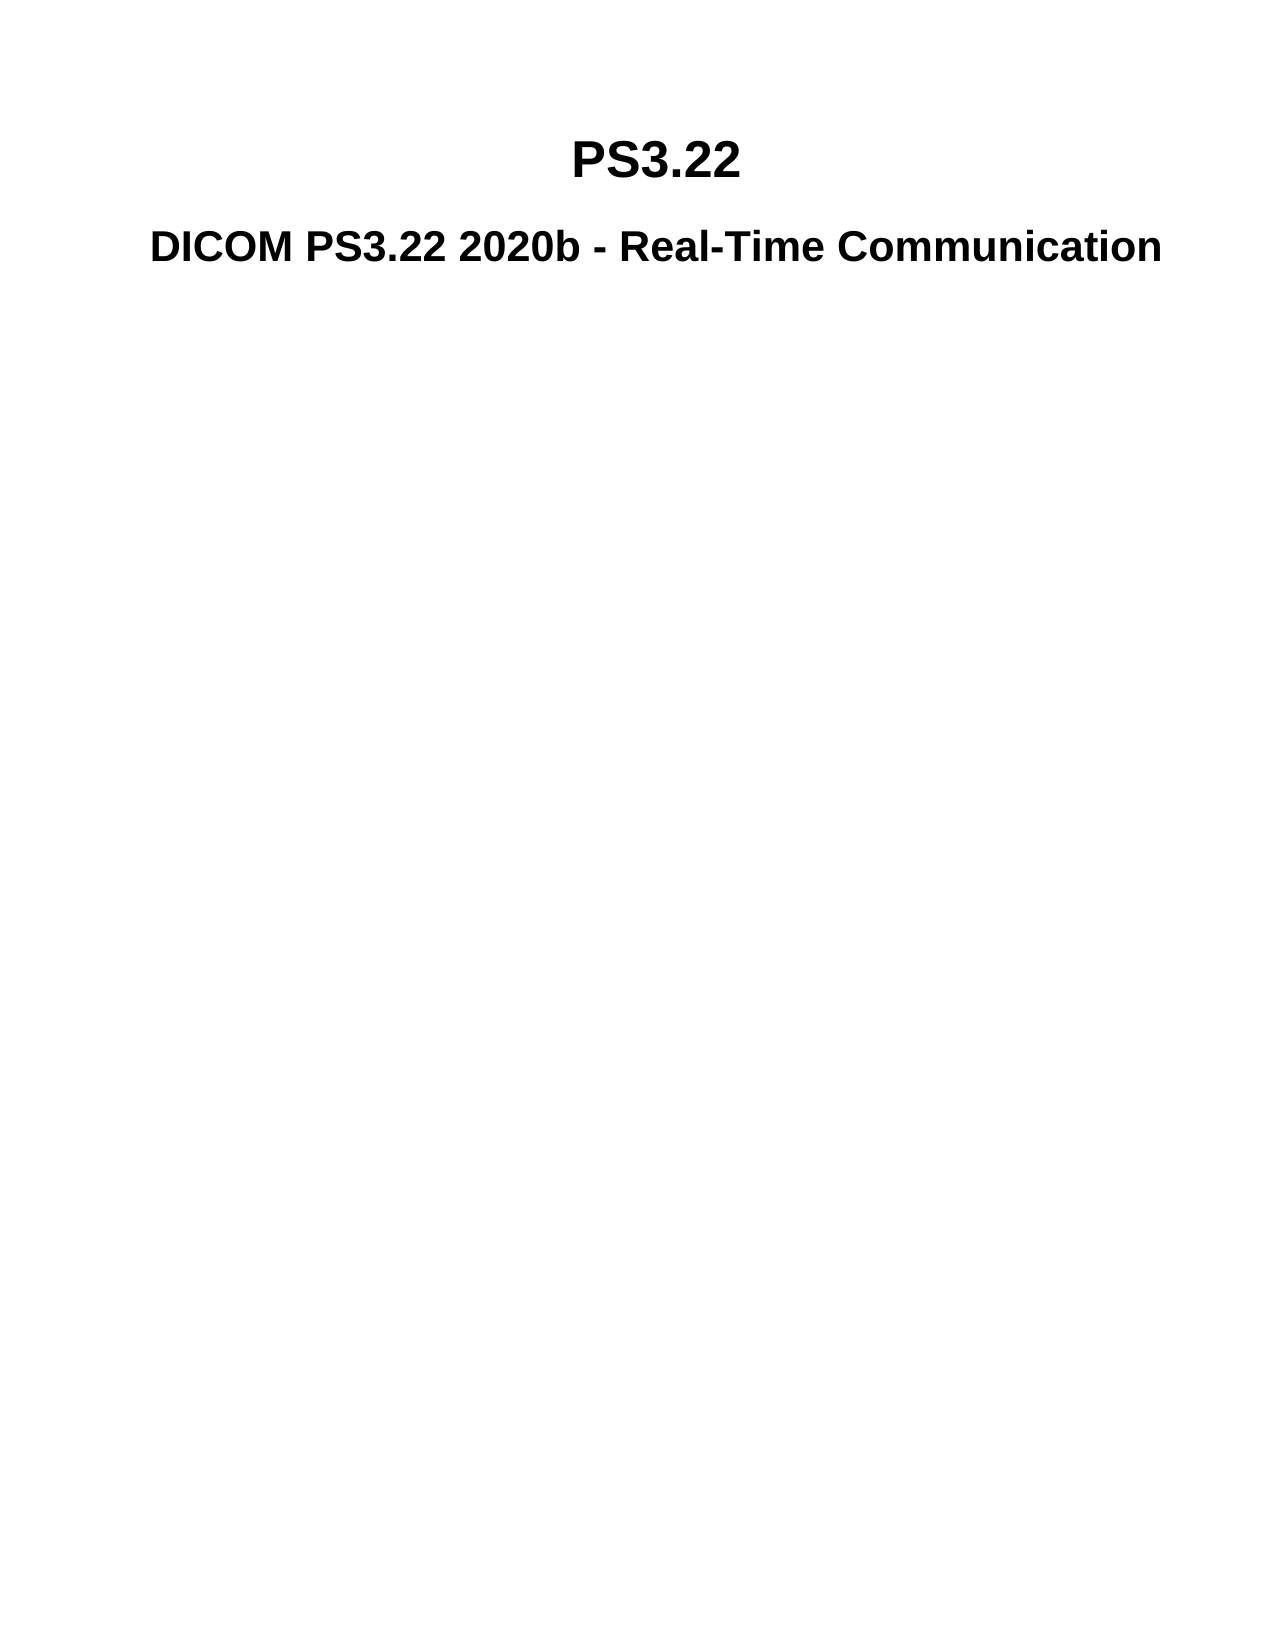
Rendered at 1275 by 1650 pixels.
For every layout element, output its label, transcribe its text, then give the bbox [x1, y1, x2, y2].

text PS3.22 [112, 129, 1200, 188]
text DICOM PS3.22 2020b - Real-Time Communication [112, 221, 1200, 271]
